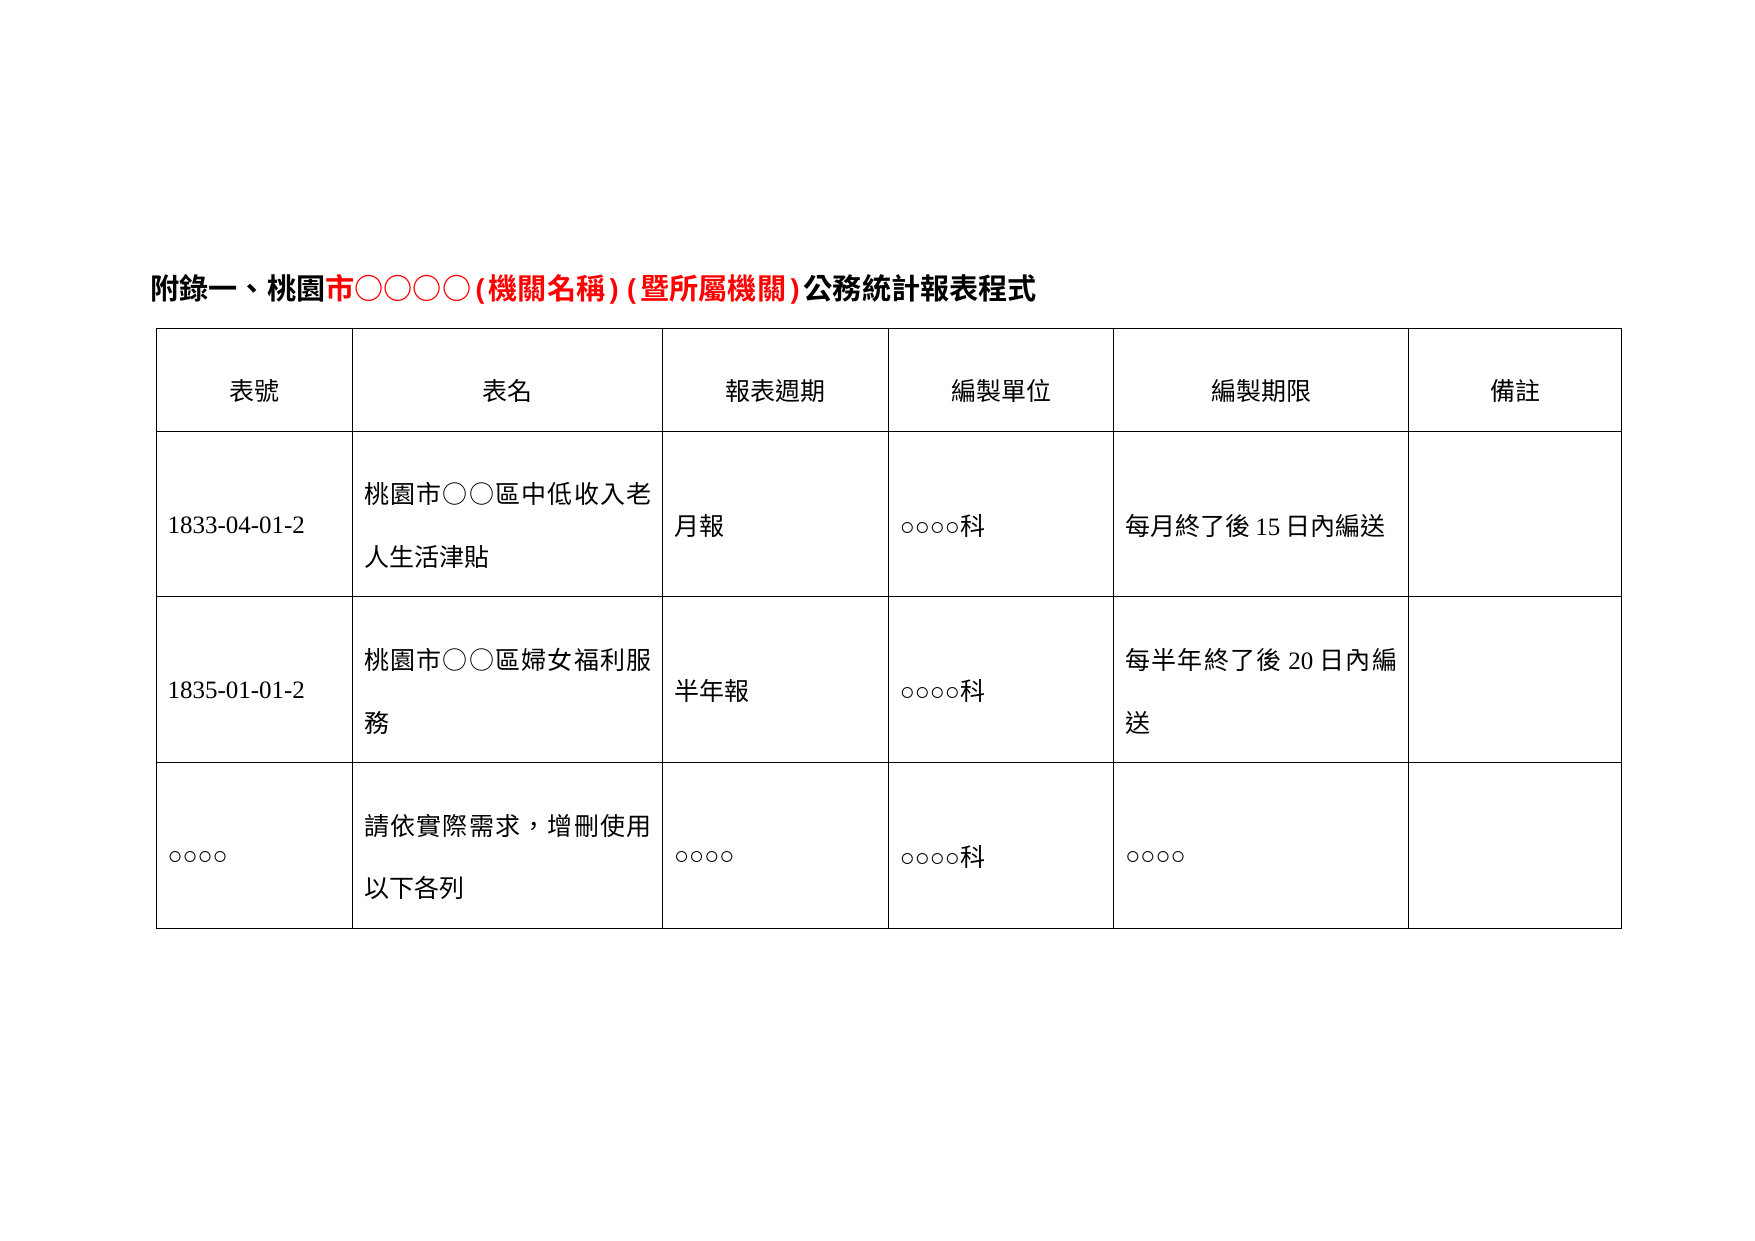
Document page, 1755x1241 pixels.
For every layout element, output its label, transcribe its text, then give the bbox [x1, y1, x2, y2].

table_header 表名 [353, 329, 662, 431]
table_cell 每月終了後15日內編送 [1114, 432, 1408, 596]
table_cell ○○○○ [663, 763, 888, 927]
table_cell [1409, 432, 1621, 596]
table_cell 每半年終了後20日內編送 [1114, 597, 1408, 762]
table_header 編製單位 [889, 329, 1113, 431]
table_cell 1835-01-01-2 [157, 597, 352, 762]
table_cell ○○○○ [1114, 763, 1408, 927]
table_header 報表週期 [663, 329, 888, 431]
table_cell 桃園市○○區婦女福利服務 [353, 597, 662, 762]
table_header 編製期限 [1114, 329, 1408, 431]
table_header 表號 [157, 329, 352, 431]
table_cell 桃園市○○區中低收入老人生活津貼 [353, 432, 662, 596]
table_cell 半年報 [663, 597, 888, 762]
table_cell ○○○○科 [889, 432, 1113, 596]
table_cell [1409, 763, 1621, 927]
table_cell ○○○○科 [889, 763, 1113, 927]
table_cell [1409, 597, 1621, 762]
table_cell ○○○○ [157, 763, 352, 927]
table_cell ○○○○科 [889, 597, 1113, 762]
subtitle 附錄一、 桃園市○○○○(機關名稱)(暨所屬機關)公務統計報表程式 [150, 245, 1604, 308]
table_header 備註 [1409, 329, 1621, 431]
table_cell 1833-04-01-2 [157, 432, 352, 596]
table_cell 月報 [663, 432, 888, 596]
table_cell 請依實際需求，增刪使用以下各列 [353, 763, 662, 927]
